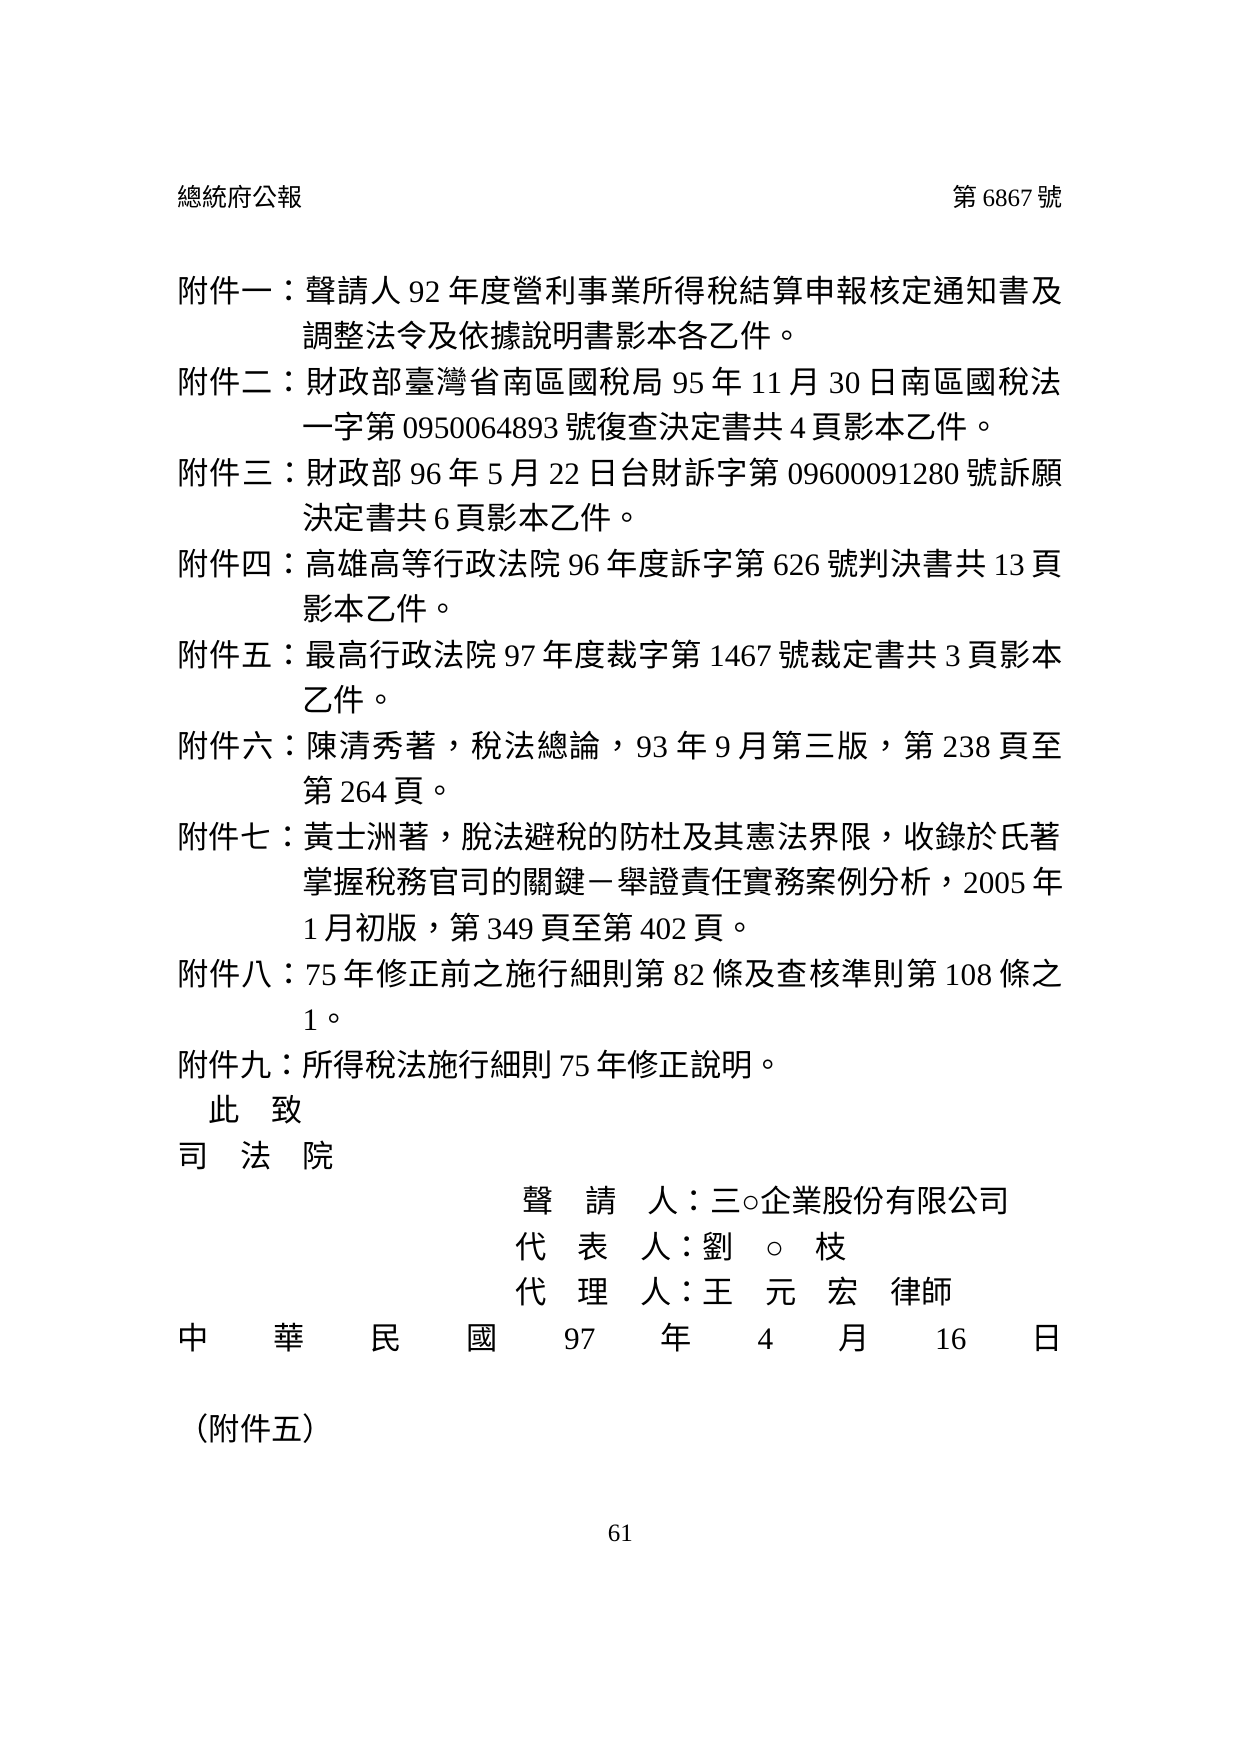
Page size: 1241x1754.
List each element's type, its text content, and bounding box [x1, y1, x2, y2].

text 附件四：高雄高等行政法院96年度訴字第626號判決書共13頁影本乙件。 [177, 539, 1063, 630]
text 中 華 民 國 97 年 4 月 16 日 [177, 1313, 1063, 1358]
text 附件七：黃士洲著，脫法避稅的防杜及其憲法界限，收錄於氏著，掌握稅務官司的關鍵－舉證責任實務案例分析，2005年1月初版，第349頁至第402頁。 [177, 812, 1063, 949]
text 附件八：75年修正前之施行細則第82條及查核準則第108條之1。 [177, 949, 1063, 1040]
text 聲 請 人：三○企業股份有限公司 [177, 1176, 1010, 1222]
text 附件六：陳清秀著，稅法總論，93年9月第三版，第238頁至第264頁。 [177, 721, 1063, 812]
text 附件二：財政部臺灣省南區國稅局95年11月30日南區國稅法一字第0950064893號復查決定書共4頁影本乙件。 [177, 357, 1063, 448]
text 代 理 人：王 元 宏 律師 [515, 1267, 996, 1313]
text 附件一：聲請人92年度營利事業所得稅結算申報核定通知書及調整法令及依據說明書影本各乙件。 [177, 266, 1063, 357]
text 此 致 [177, 1085, 1063, 1131]
text 附件九：所得稅法施行細則75年修正說明。 [177, 1040, 1063, 1085]
text 代 表 人：劉 ○ 枝 [515, 1222, 996, 1267]
text （附件五） [177, 1404, 1063, 1449]
text 司 法 院 [177, 1131, 1063, 1176]
text 附件三：財政部96年5月22日台財訴字第09600091280號訴願決定書共6頁影本乙件。 [177, 448, 1063, 539]
text 附件五：最高行政法院97年度裁字第1467號裁定書共3頁影本乙件。 [177, 630, 1063, 721]
